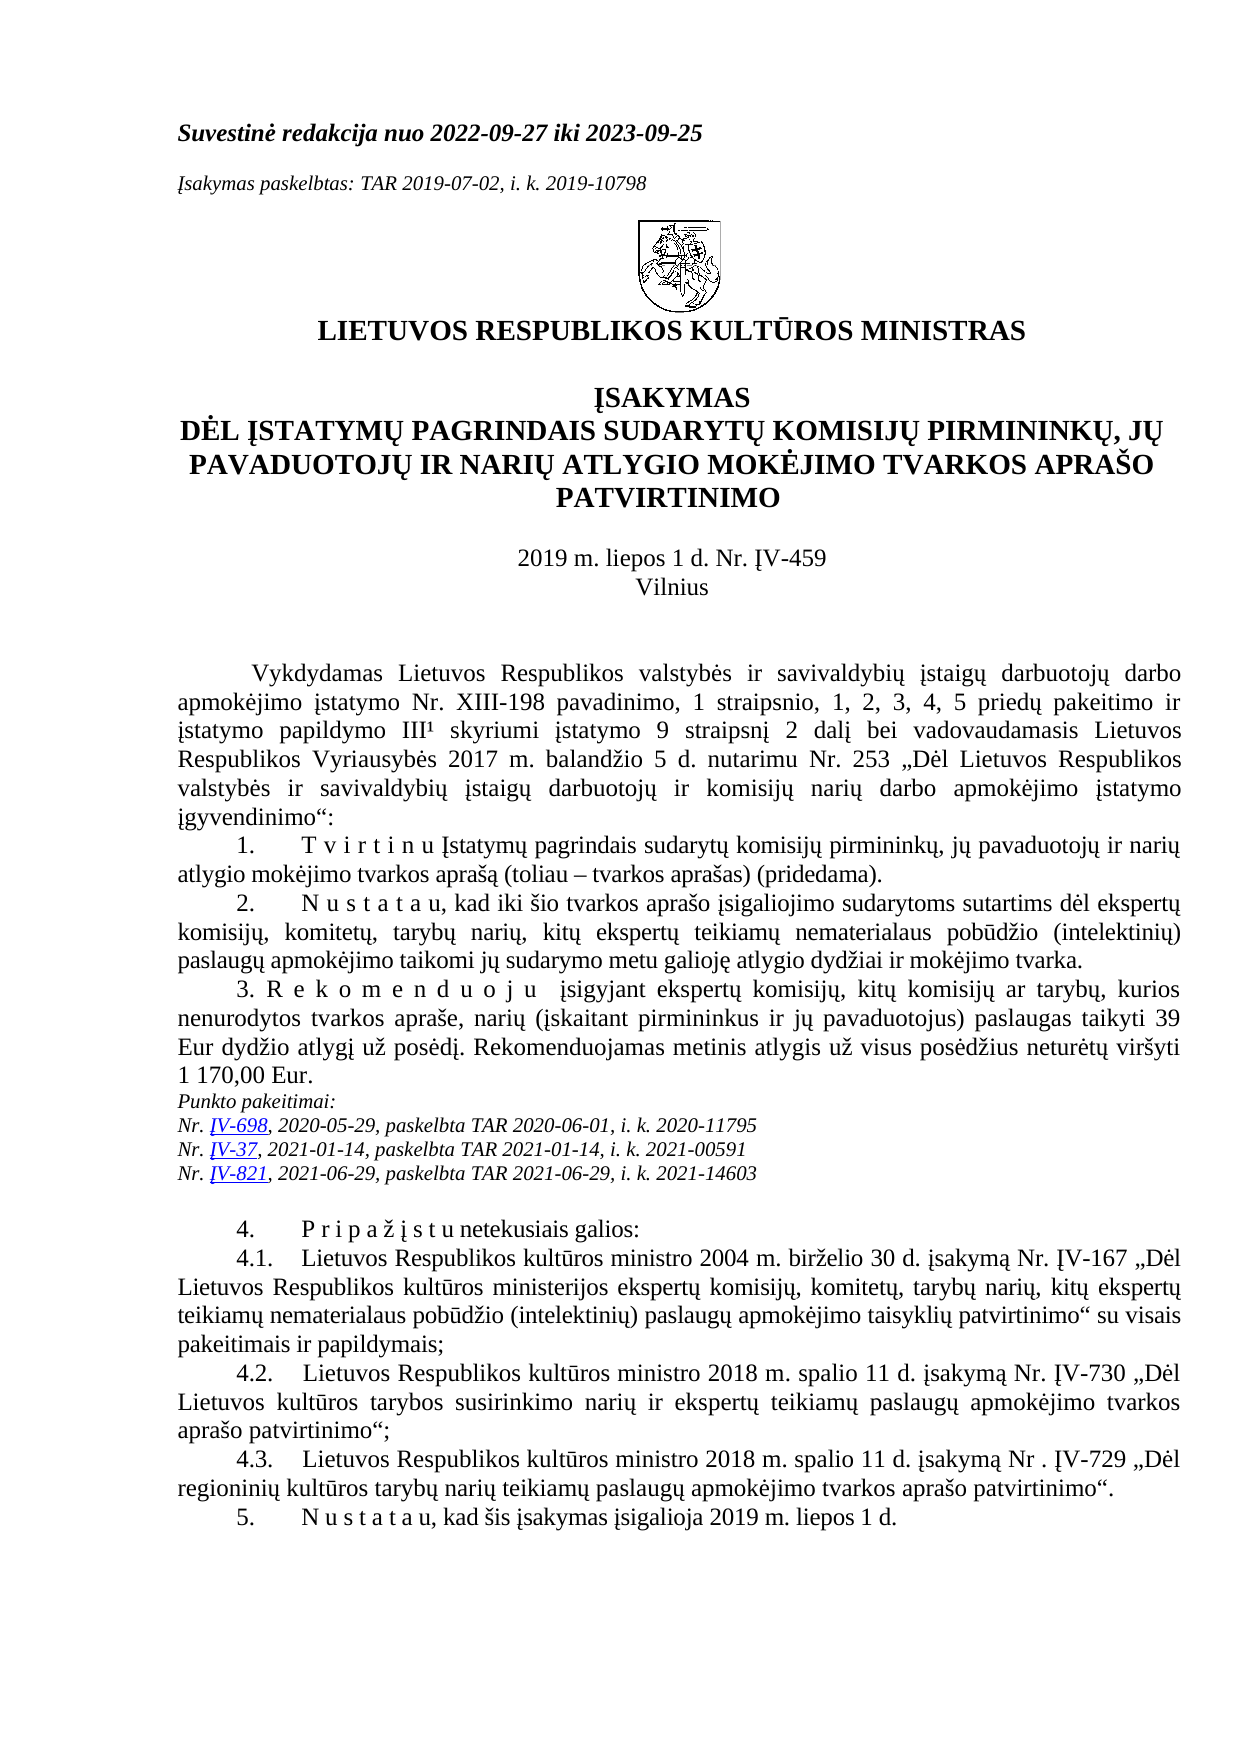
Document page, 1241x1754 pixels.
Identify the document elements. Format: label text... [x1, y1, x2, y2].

text 4.3. Lietuvos Respublikos kultūros ministro 2018 m. spalio 11 d. įsakymą Nr . ĮV-729 „Dėl regioninių kultūros tarybų narių teikiamų paslaugų apmokėjimo tvarkos aprašo patvirtinimo“. [177, 1444, 1181, 1502]
text Įsakymas paskelbtas: TAR 2019-07-02, i. k. 2019-10798 [177, 171, 1181, 195]
text Punkto pakeitimai: [177, 1089, 1181, 1113]
text Nr. ĮV-37, 2021-01-14, paskelbta TAR 2021-01-14, i. k. 2021-00591 [177, 1137, 1181, 1161]
text Nr. ĮV-698, 2020-05-29, paskelbta TAR 2020-06-01, i. k. 2020-11795 [177, 1113, 1181, 1137]
text DĖL ĮSTATYMŲ PAGRINDAIS SUDARYTŲ KOMISIJŲ PIRMININKŲ, JŲ PAVADUOTOJŲ IR NARIŲ ATLYGIO MOKĖJIMO TVARKOS APRAŠO PATVIRTINIMO [177, 413, 1167, 514]
text Suvestinė redakcija nuo 2022-09-27 iki 2023-09-25 [177, 118, 1181, 147]
text Vykdydamas Lietuvos Respublikos valstybės ir savivaldybių įstaigų darbuotojų darbo apmokėjimo įstatymo Nr. XIII-198 pavadinimo, 1 straipsnio, 1, 2, 3, 4, 5 priedų pakeitimo ir įstatymo papildymo III¹ skyriumi įstatymo 9 straipsnį 2 dalį bei vadovaudamasis Lietuvos Respublikos Vyriausybės 2017 m. balandžio 5 d. nutarimu Nr. 253 „Dėl Lietuvos Respublikos valstybės ir savivaldybių įstaigų darbuotojų ir komisijų narių darbo apmokėjimo įstatymo įgyvendinimo“: [177, 658, 1182, 830]
text Vilnius [177, 572, 1167, 600]
text ĮSAKYMAS [177, 380, 1167, 413]
text 4.2. Lietuvos Respublikos kultūros ministro 2018 m. spalio 11 d. įsakymą Nr. ĮV-730 „Dėl Lietuvos kultūros tarybos susirinkimo narių ir ekspertų teikiamų paslaugų apmokėjimo tvarkos aprašo patvirtinimo“; [177, 1358, 1181, 1444]
text 5. N u s t a t a u, kad šis įsakymas įsigalioja 2019 m. liepos 1 d. [177, 1502, 1181, 1530]
text LIETUVOS RESPUBLIKOS KULTŪROS MINISTRAS [177, 313, 1167, 346]
text 2. N u s t a t a u, kad iki šio tvarkos aprašo įsigaliojimo sudarytoms sutartims dėl ekspertų komisijų, komitetų, tarybų narių, kitų ekspertų teikiamų nematerialaus pobūdžio (intelektinių) paslaugų apmokėjimo taikomi jų sudarymo metu galioję atlygio dydžiai ir mokėjimo tvarka. [177, 888, 1181, 974]
text 1. T v i r t i n u Įstatymų pagrindais sudarytų komisijų pirmininkų, jų pavaduotojų ir narių atlygio mokėjimo tvarkos aprašą (toliau – tvarkos aprašas) (pridedama). [177, 830, 1181, 888]
text 2019 m. liepos 1 d. Nr. ĮV-459 [177, 543, 1167, 572]
text 4. P r i p a ž į s t u netekusiais galios: [177, 1214, 1181, 1243]
text Nr. ĮV-821, 2021-06-29, paskelbta TAR 2021-06-29, i. k. 2021-14603 [177, 1161, 1181, 1185]
text 3. R e k o m e n d u o j u įsigyjant ekspertų komisijų, kitų komisijų ar tarybų, kurios nenurodytos tvarkos apraše, narių (įskaitant pirmininkus ir jų pavaduotojus) paslaugas taikyti 39 Eur dydžio atlygį už posėdį. Rekomenduojamas metinis atlygis už visus posėdžius neturėtų viršyti 1 170,00 Eur. [177, 974, 1181, 1089]
text 4.1. Lietuvos Respublikos kultūros ministro 2004 m. birželio 30 d. įsakymą Nr. ĮV-167 „Dėl Lietuvos Respublikos kultūros ministerijos ekspertų komisijų, komitetų, tarybų narių, kitų ekspertų teikiamų nematerialaus pobūdžio (intelektinių) paslaugų apmokėjimo taisyklių patvirtinimo“ su visais pakeitimais ir papildymais; [177, 1243, 1181, 1358]
